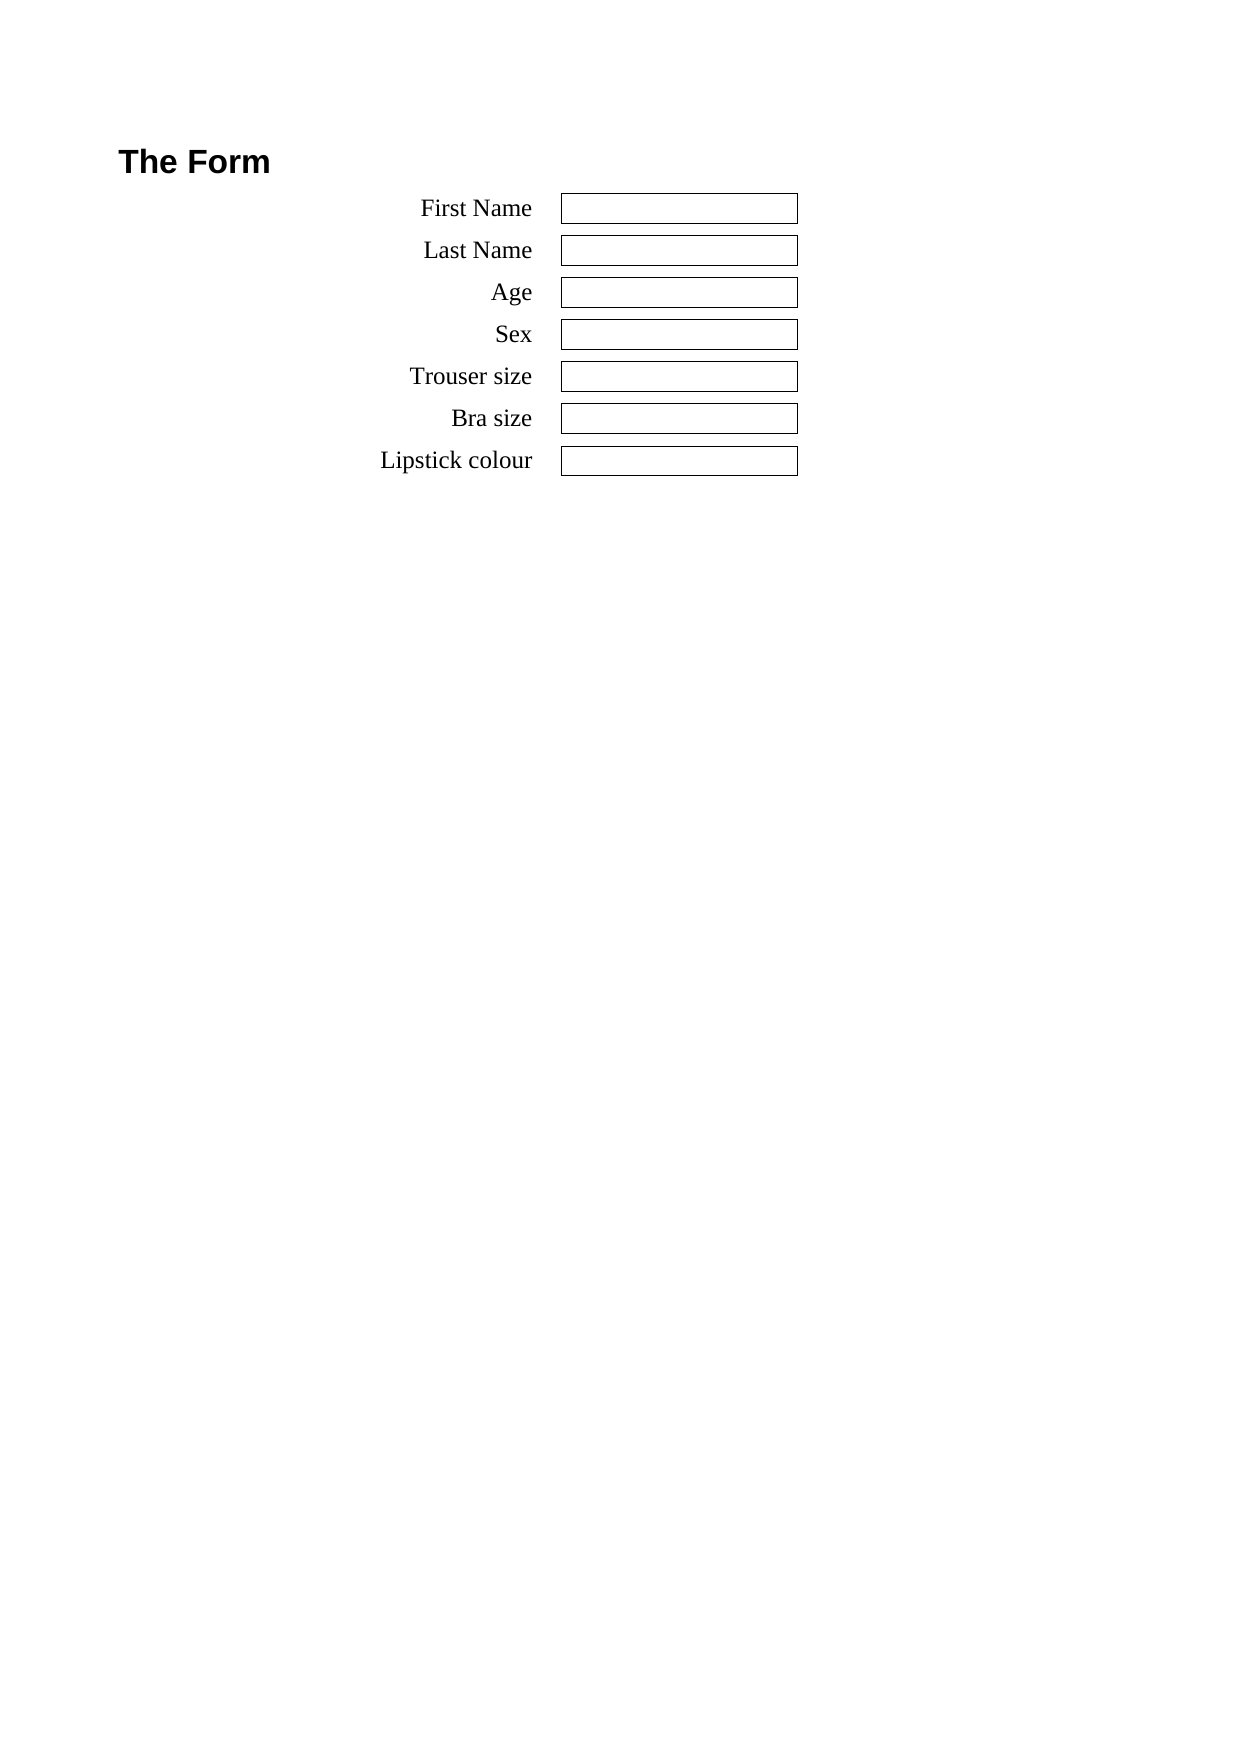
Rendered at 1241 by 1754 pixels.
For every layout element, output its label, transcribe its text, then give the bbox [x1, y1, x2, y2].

text [798, 319, 1122, 349]
text [798, 403, 1122, 433]
text [798, 446, 1122, 475]
text [798, 235, 1122, 265]
text Lipstick colour [118, 446, 561, 475]
text First Name [118, 193, 561, 223]
text Trouser size [118, 361, 561, 391]
subtitle The Form [118, 143, 1122, 181]
text [798, 193, 1122, 223]
text [798, 361, 1122, 391]
text Age [118, 277, 561, 307]
text Last Name [118, 235, 561, 265]
text [798, 277, 1122, 307]
text Sex [118, 319, 561, 349]
text Bra size [118, 403, 561, 433]
